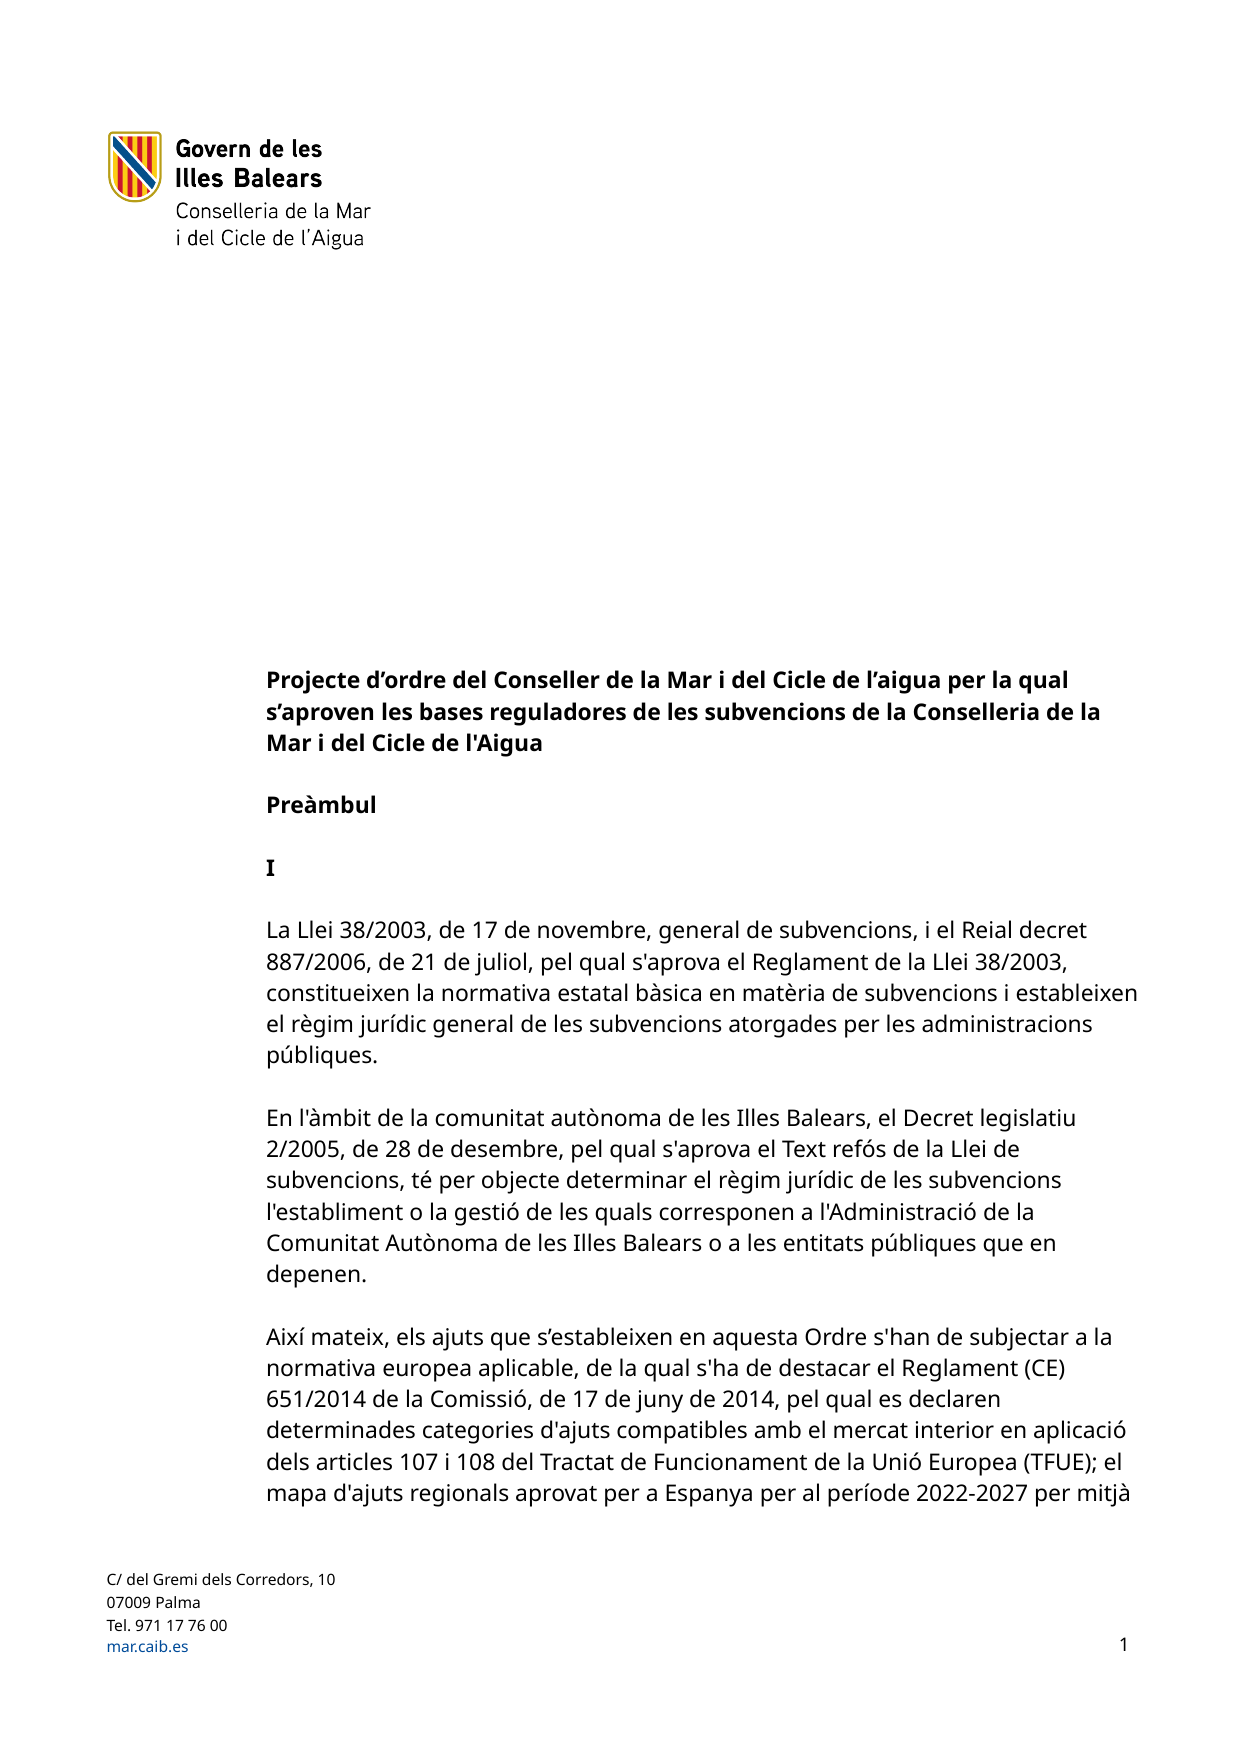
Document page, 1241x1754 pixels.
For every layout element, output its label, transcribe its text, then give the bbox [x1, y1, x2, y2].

text Preàmbul [266, 789, 1152, 820]
picture [101, 125, 378, 256]
text Projecte d’ordre del Conseller de la Mar i del Cicle de l’aigua per la qual s’aproven les bases reguladores de les subvencions de la Conselleria de la Mar i del Cicle de l'Aigua [266, 664, 1152, 758]
text Així mateix, els ajuts que s’estableixen en aquesta Ordre s'han de subjectar a la normativa europea aplicable, de la qual s'ha de destacar el Reglament (CE) 651/2014 de la Comissió, de 17 de juny de 2014, pel qual es declaren determinades categories d'ajuts compatibles amb el mercat interior en aplicació dels articles 107 i 108 del Tractat de Funcionament de la Unió Europea (TFUE); el mapa d'ajuts regionals aprovat per a Espanya per al període 2022-2027 per mitjà [266, 1320, 1152, 1508]
text En l'àmbit de la comunitat autònoma de les Illes Balears, el Decret legislatiu 2/2005, de 28 de desembre, pel qual s'aprova el Text refós de la Llei de subvencions, té per objecte determinar el règim jurídic de les subvencions l'establiment o la gestió de les quals corresponen a l'Administració de la Comunitat Autònoma de les Illes Balears o a les entitats públiques que en depenen. [266, 1102, 1152, 1289]
text La Llei 38/2003, de 17 de novembre, general de subvencions, i el Reial decret 887/2006, de 21 de juliol, pel qual s'aprova el Reglament de la Llei 38/2003, constitueixen la normativa estatal bàsica en matèria de subvencions i estableixen el règim jurídic general de les subvencions atorgades per les administracions públiques. [266, 914, 1152, 1070]
text I [266, 852, 1152, 883]
